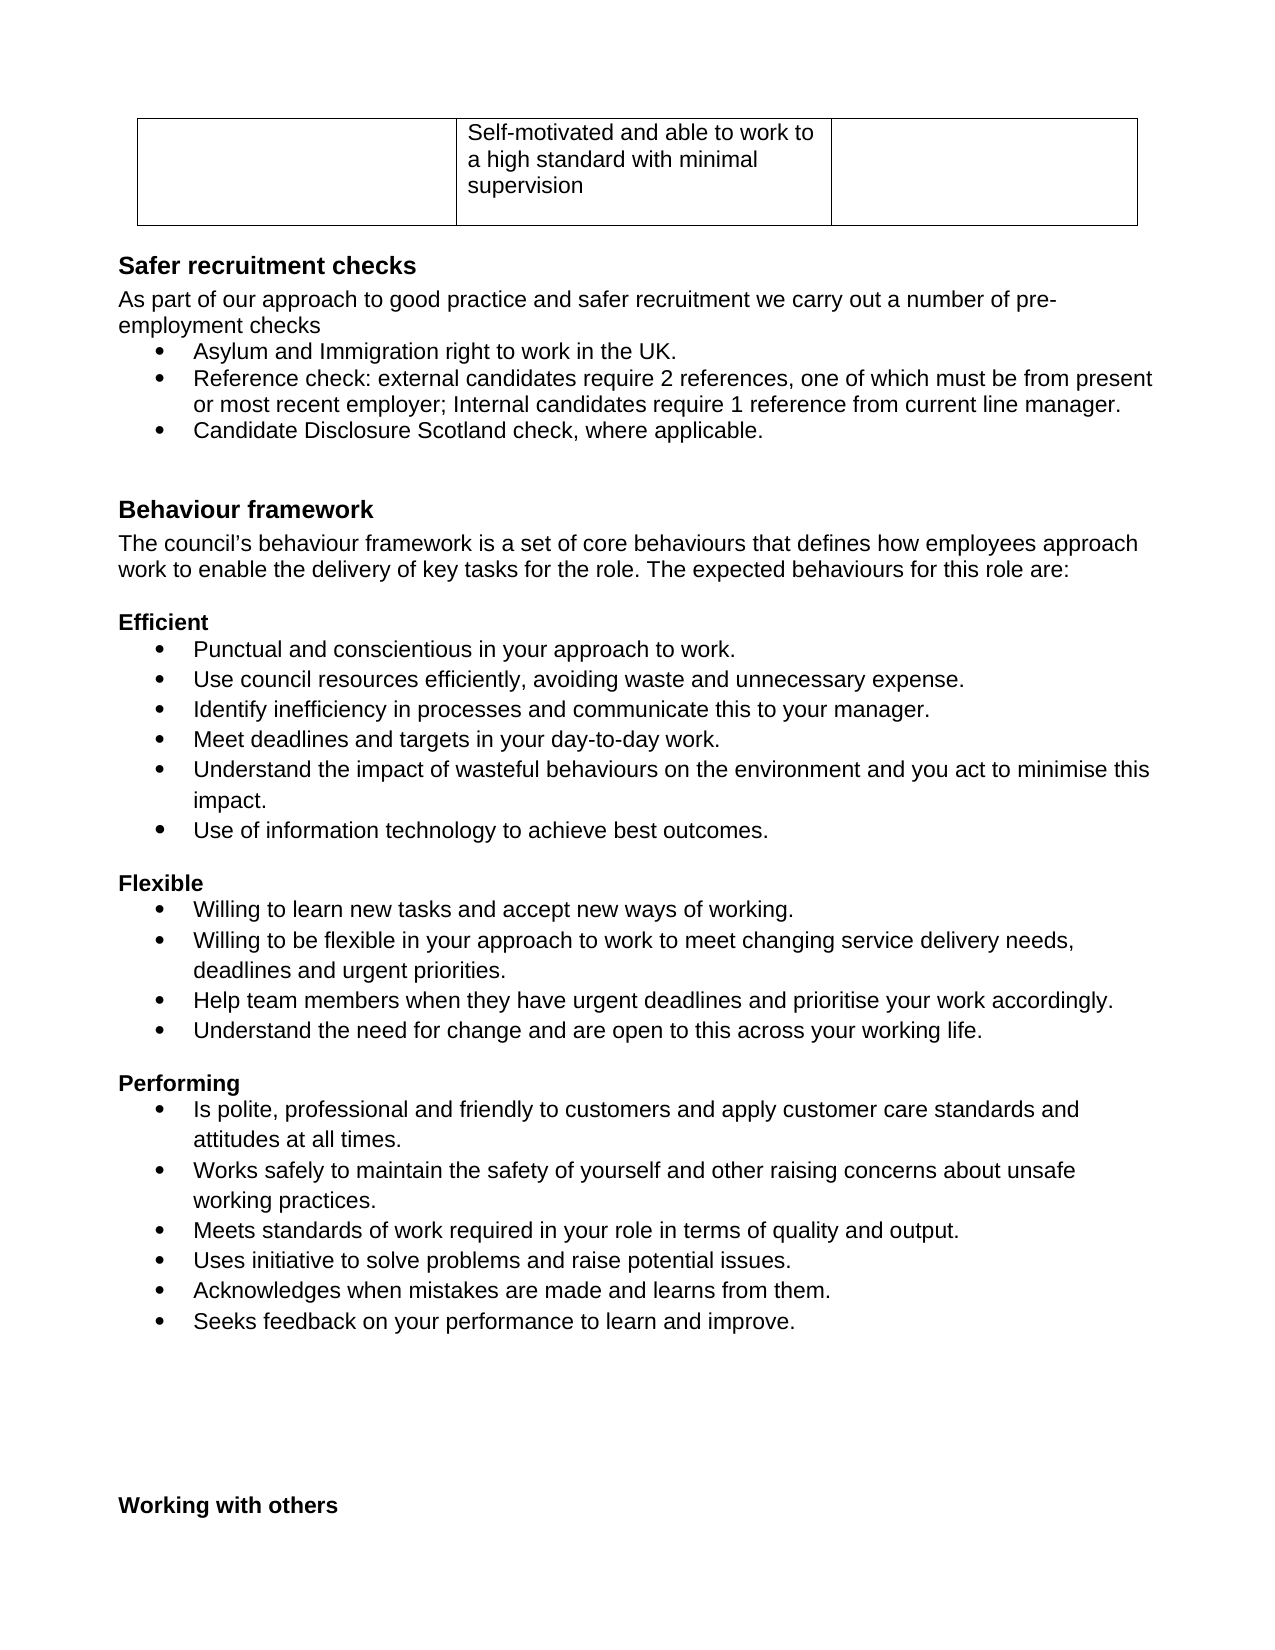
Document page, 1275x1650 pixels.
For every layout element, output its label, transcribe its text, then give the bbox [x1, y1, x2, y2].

list Candidate Disclosure Scotland check, where applicable. [156, 417, 1157, 444]
table_cell [832, 119, 1137, 224]
list Willing to learn new tasks and accept new ways of working. [156, 896, 1157, 923]
list Use council resources efficiently, avoiding waste and unnecessary expense. [156, 666, 1157, 692]
text As part of our approach to good practice and safer recruitment we carry out a number of pre-employment checks [118, 286, 1157, 338]
table_cell Self-motivated and able to work to a high standard with minimal supervision [457, 119, 831, 224]
text Working with others [118, 1492, 1157, 1518]
list Meets standards of work required in your role in terms of quality and output. [156, 1217, 1157, 1243]
list Uses initiative to solve problems and raise potential issues. [156, 1247, 1157, 1274]
list Reference check: external candidates require 2 references, one of which must be from present or most recent employer; Internal candidates require 1 reference from current line manager. [156, 365, 1157, 417]
list Understand the impact of wasteful behaviours on the environment and you act to minimise this impact. [156, 756, 1157, 813]
list Seeks feedback on your performance to learn and improve. [156, 1308, 1157, 1334]
list Understand the need for change and are open to this across your working life. [156, 1017, 1157, 1043]
subtitle Behaviour framework [118, 495, 1157, 524]
list Acknowledges when mistakes are made and learns from them. [156, 1277, 1157, 1304]
text Flexible [118, 870, 1157, 896]
text The council’s behaviour framework is a set of core behaviours that defines how employees approach work to enable the delivery of key tasks for the role. The expected behaviours for this role are: [118, 530, 1157, 583]
table_cell [138, 119, 456, 224]
list Use of information technology to achieve best outcomes. [156, 817, 1157, 844]
text Efficient [118, 609, 1157, 636]
list Identify inefficiency in processes and communicate this to your manager. [156, 696, 1157, 722]
subtitle Safer recruitment checks [118, 251, 1157, 279]
list Works safely to maintain the safety of yourself and other raising concerns about unsafe working practices. [156, 1157, 1157, 1213]
text Performing [118, 1070, 1157, 1096]
list Is polite, professional and friendly to customers and apply customer care standards and attitudes at all times. [156, 1096, 1157, 1153]
list Meet deadlines and targets in your day-to-day work. [156, 726, 1157, 752]
list Help team members when they have urgent deadlines and prioritise your work accordingly. [156, 987, 1157, 1013]
list Willing to be flexible in your approach to work to meet changing service delivery needs, deadlines and urgent priorities. [156, 927, 1157, 983]
list Punctual and conscientious in your approach to work. [156, 636, 1157, 662]
list Asylum and Immigration right to work in the UK. [156, 338, 1157, 365]
